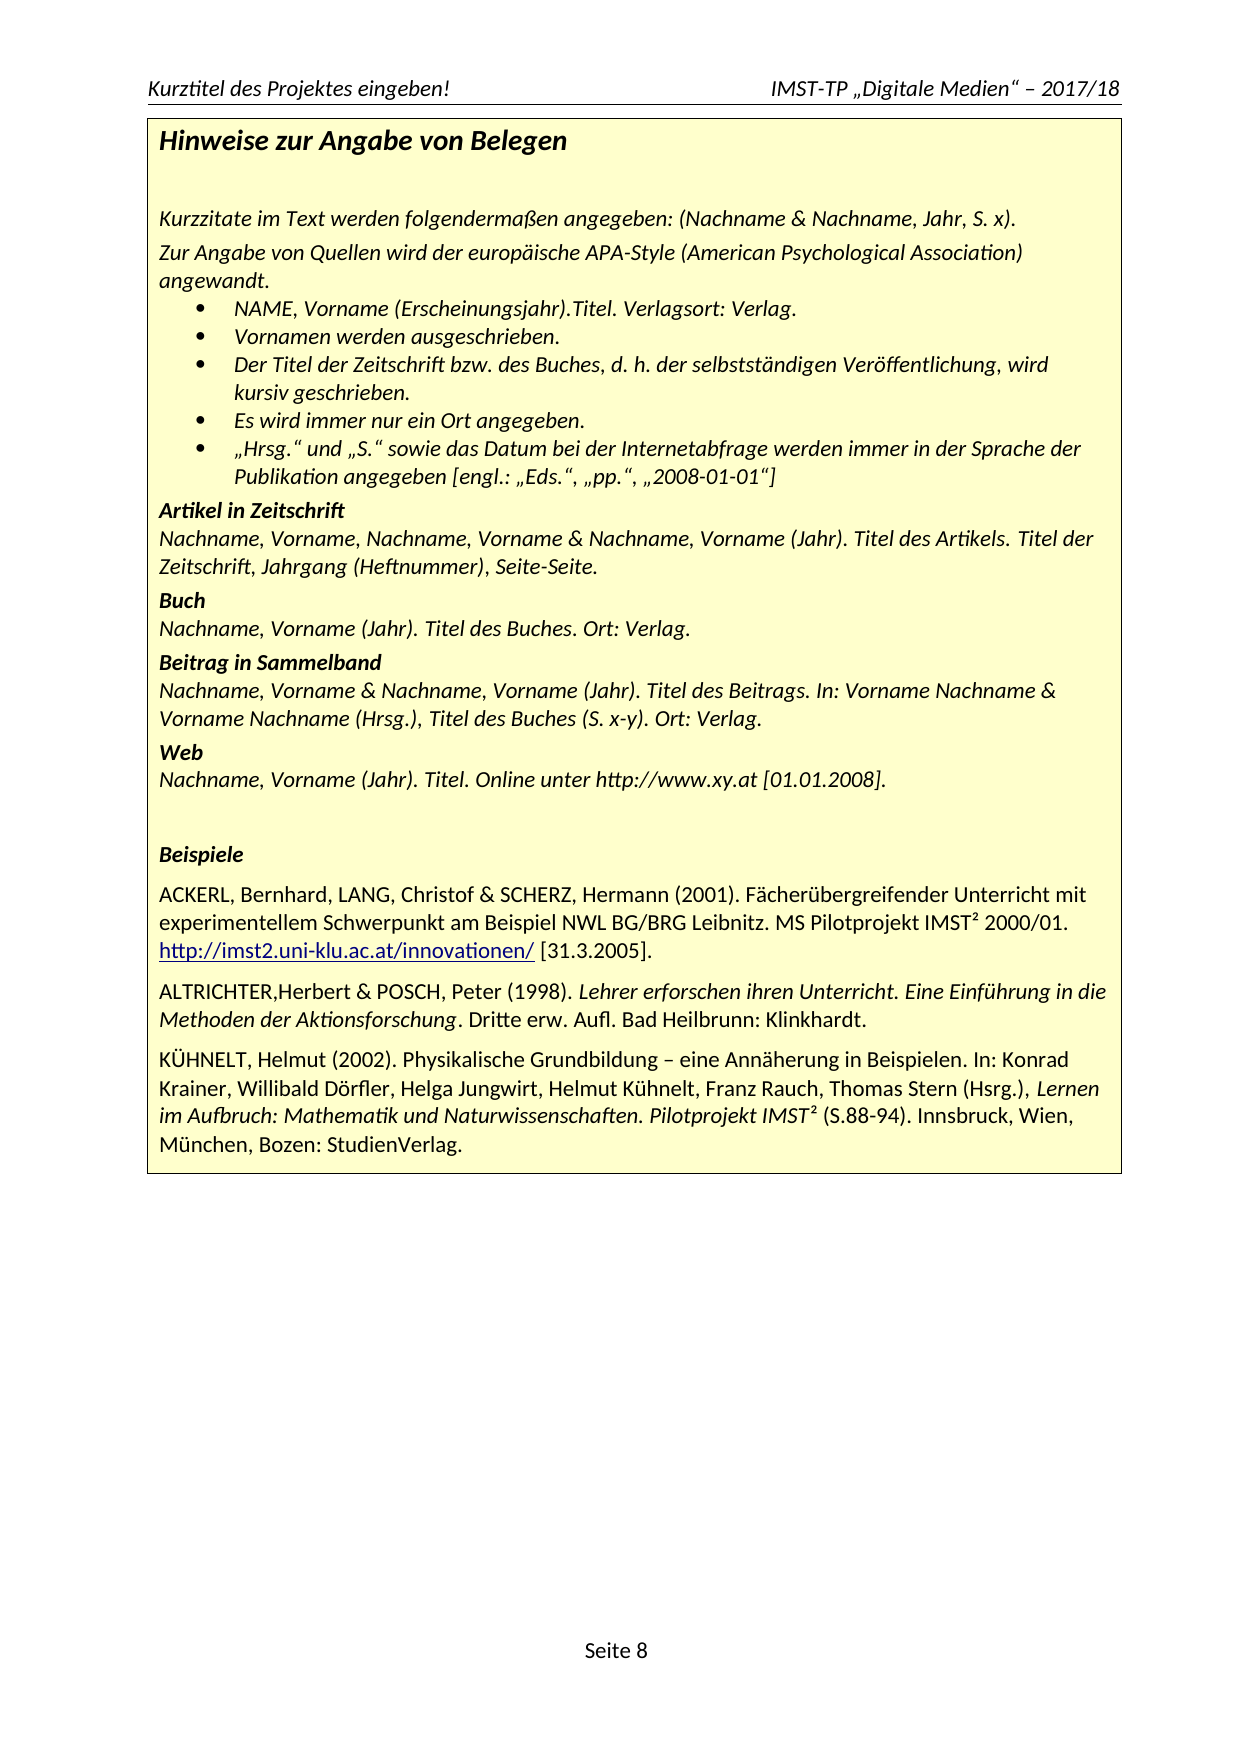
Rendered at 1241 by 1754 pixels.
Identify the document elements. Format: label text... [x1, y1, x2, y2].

table_cell Zur Angabe von Quellen wird der europäische APA-Style (American Psychological Association) angewandt. NAME, Vorname (Erscheinungsjahr).Titel. Verlagsort: Verlag. Vornamen werden ausgeschrieben. Der Titel der Zeitschrift bzw. des Buches, d. h. der selbstständigen Veröffentlichung, wird kursiv geschrieben. Es wird immer nur ein Ort angegeben. „Hrsg.“ und „S.“ sowie das Datum bei der Internetabfrage werden immer in der Sprache der Publikation angegeben [engl.: „Eds.“, „pp.“, „2008-01-01“] [148, 235, 1121, 493]
table_cell Artikel in Zeitschrift Nachname, Vorname, Nachname, Vorname & Nachname, Vorname (Jahr). Titel des Artikels. Titel der Zeitschrift, Jahrgang (Heftnummer), Seite-Seite. [148, 493, 1121, 583]
table_cell Beitrag in Sammelband Nachname, Vorname & Nachname, Vorname (Jahr). Titel des Beitrags. In: Vorname Nachname & Vorname Nachname (Hrsg.), Titel des Buches (S. x-y). Ort: Verlag. [148, 645, 1121, 735]
table_header Hinweise zur Angabe von Belegen [148, 119, 1121, 201]
table_cell Buch Nachname, Vorname (Jahr). Titel des Buches. Ort: Verlag. [148, 583, 1121, 645]
table_cell Beispiele ACKERL, Bernhard, LANG, Christof & SCHERZ, Hermann (2001). Fächerübergreifender Unterricht mit experimentellem Schwerpunkt am Beispiel NWL BG/BRG Leibnitz. MS Pilotprojekt IMST² 2000/01. http://imst2.uni-klu.ac.at/innovationen/ [31.3.2005]. ALTRICHTER,Herbert & POSCH, Peter (1998). Lehrer erforschen ihren Unterricht. Eine Einführung in die Methoden der Aktionsforschung. Dritte erw. Aufl. Bad Heilbrunn: Klinkhardt. KÜHNELT, Helmut (2002). Physikalische Grundbildung – eine Annäherung in Beispielen. In: Konrad Krainer, Willibald Dörfler, Helga Jungwirt, Helmut Kühnelt, Franz Rauch, Thomas Stern (Hsrg.), Lernen im Aufbruch: Mathematik und Naturwissenschaften. Pilotprojekt IMST² (S.88-94). Innsbruck, Wien, München, Bozen: StudienVerlag. [148, 797, 1121, 1173]
table_cell Kurzzitate im Text werden folgendermaßen angegeben: (Nachname & Nachname, Jahr, S. x). [148, 201, 1121, 235]
table_cell Web Nachname, Vorname (Jahr). Titel. Online unter http://www.xy.at [01.01.2008]. [148, 735, 1121, 797]
